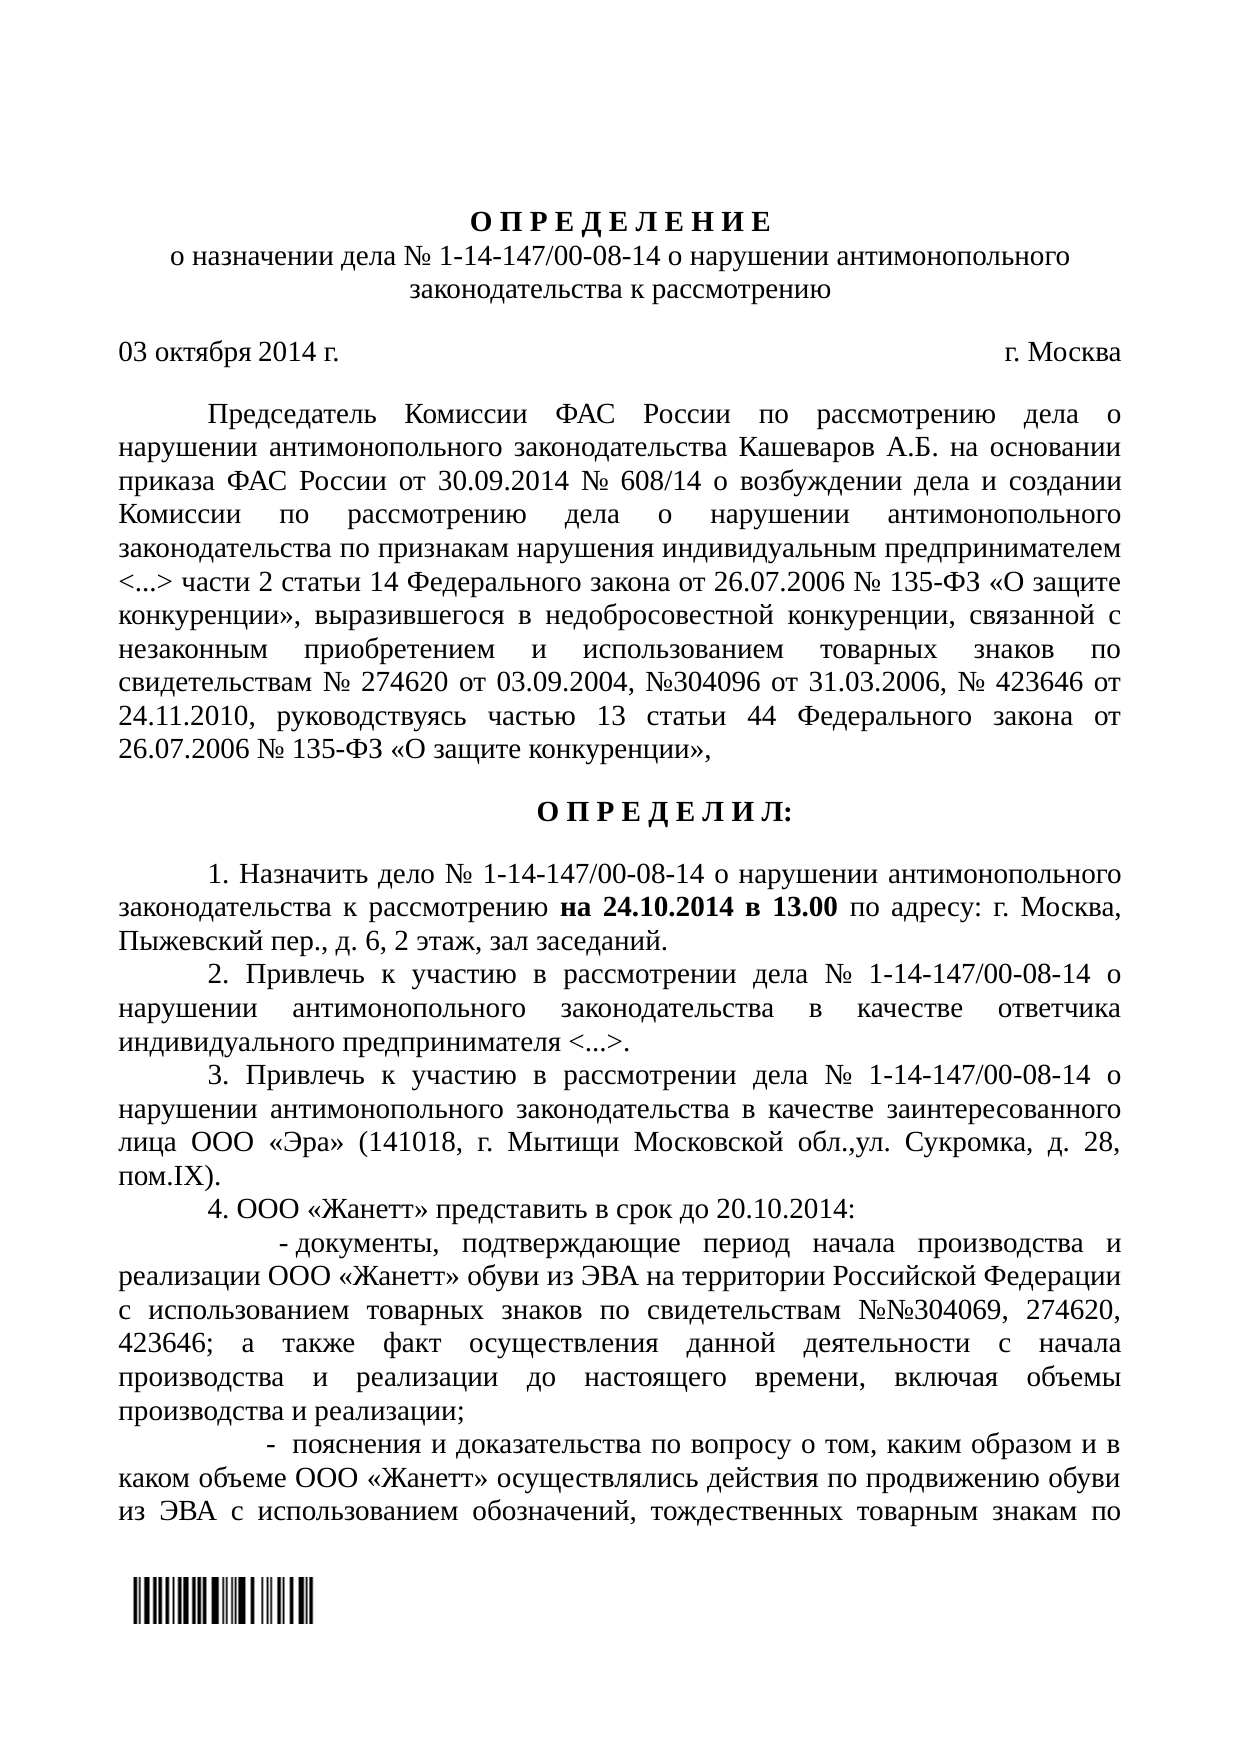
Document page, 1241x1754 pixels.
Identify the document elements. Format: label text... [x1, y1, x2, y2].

text 4. ООО «Жанетт» представить в срок до 20.10.2014: [118, 1191, 1122, 1225]
text Председатель Комиссии ФАС России по рассмотрению дела о нарушении антимонопольного законодательства Кашеваров А.Б. на основании приказа ФАС России от 30.09.2014 № 608/14 о возбуждении дела и создании Комиссии по рассмотрению дела о нарушении антимонопольного законодательства по признакам нарушения индивидуальным предпринимателем <...> части 2 статьи 14 Федерального закона от 26.07.2006 № 135-ФЗ «О защите конкуренции», выразившегося в недобросовестной конкуренции, связанной с незаконным приобретением и использованием товарных знаков по свидетельствам № 274620 от 03.09.2004, №304096 от 31.03.2006, № 423646 от 24.11.2010, руководствуясь частью 13 статьи 44 Федерального закона от 26.07.2006 № 135-ФЗ «О защите конкуренции», [118, 396, 1122, 765]
text 2. Привлечь к участию в рассмотрении дела № 1-14-147/00-08-14 о нарушении антимонопольного законодательства в качестве ответчика индивидуального предпринимателя <...>. [118, 957, 1122, 1057]
text о назначении дела № 1-14-147/00-08-14 о нарушении антимонопольного законодательства к рассмотрению [118, 238, 1122, 305]
text О П Р Е Д Е Л Е Н И Е [118, 204, 1122, 238]
text 3. Привлечь к участию в рассмотрении дела № 1-14-147/00-08-14 о нарушении антимонопольного законодательства в качестве заинтересованного лица ООО «Эра» (141018, г. Мытищи Московской обл.,ул. Сукромка, д. 28, пом.IX). [118, 1057, 1122, 1191]
picture [118, 1577, 331, 1624]
text 03 октября 2014 г. г. Москва [118, 334, 1122, 367]
text - документы, подтверждающие период начала производства и реализации ООО «Жанетт» обуви из ЭВА на территории Российской Федерации с использованием товарных знаков по свидетельствам №№304069, 274620, 423646; а также факт осуществления данной деятельности с начала производства и реализации до настоящего времени, включая объемы производства и реализации; [118, 1225, 1122, 1426]
text - пояснения и доказательства по вопросу о том, каким образом и в каком объеме ООО «Жанетт» осуществлялись действия по продвижению обуви из ЭВА с использованием обозначений, тождественных товарным знакам по [118, 1426, 1122, 1527]
text О П Р Е Д Е Л И Л: [118, 794, 1122, 827]
text 1. Назначить дело № 1-14-147/00-08-14 о нарушении антимонопольного законодательства к рассмотрению на 24.10.2014 в 13.00 по адресу: г. Москва, Пыжевский пер., д. 6, 2 этаж, зал заседаний. [118, 856, 1122, 957]
